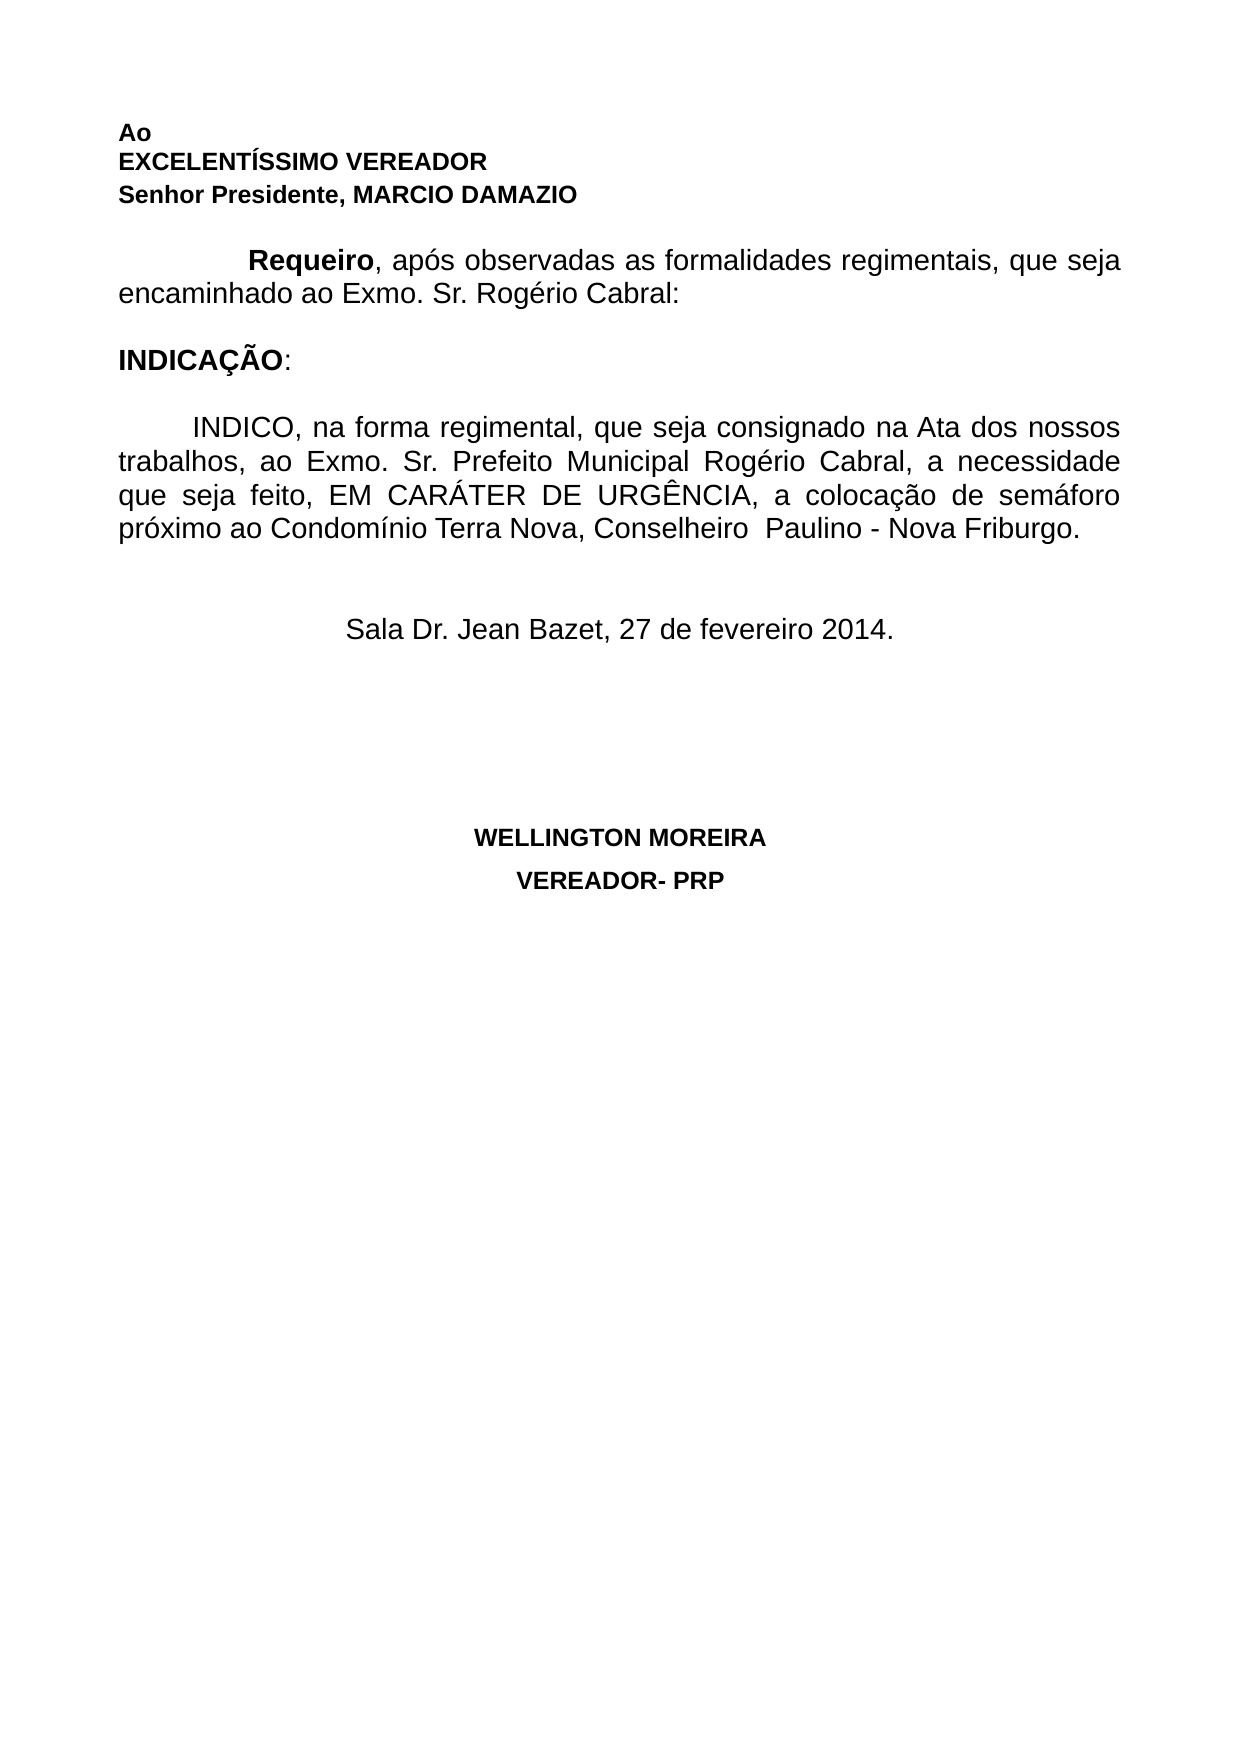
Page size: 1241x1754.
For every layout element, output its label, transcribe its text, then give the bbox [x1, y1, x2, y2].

text Requeiro, após observadas as formalidades regimentais, que seja encaminhado ao Exmo. Sr. Rogério Cabral: [118, 243, 1122, 310]
text WELLINGTON MOREIRA [118, 822, 1122, 851]
text Ao [118, 118, 1122, 147]
text Sala Dr. Jean Bazet, 27 de fevereiro 2014. [118, 612, 1122, 645]
text VEREADOR- PRP [118, 866, 1122, 894]
text Senhor Presidente, MARCIO DAMAZIO [118, 176, 1122, 209]
text INDICAÇÃO: [118, 343, 1122, 377]
text EXCELENTÍSSIMO VEREADOR [118, 147, 1122, 176]
text INDICO, na forma regimental, que seja consignado na Ata dos nossos trabalhos, ao Exmo. Sr. Prefeito Municipal Rogério Cabral, a necessidade que seja feito, EM CARÁTER DE URGÊNCIA, a colocação de semáforo próximo ao Condomínio Terra Nova, Conselheiro Paulino - Nova Friburgo. [118, 410, 1122, 544]
